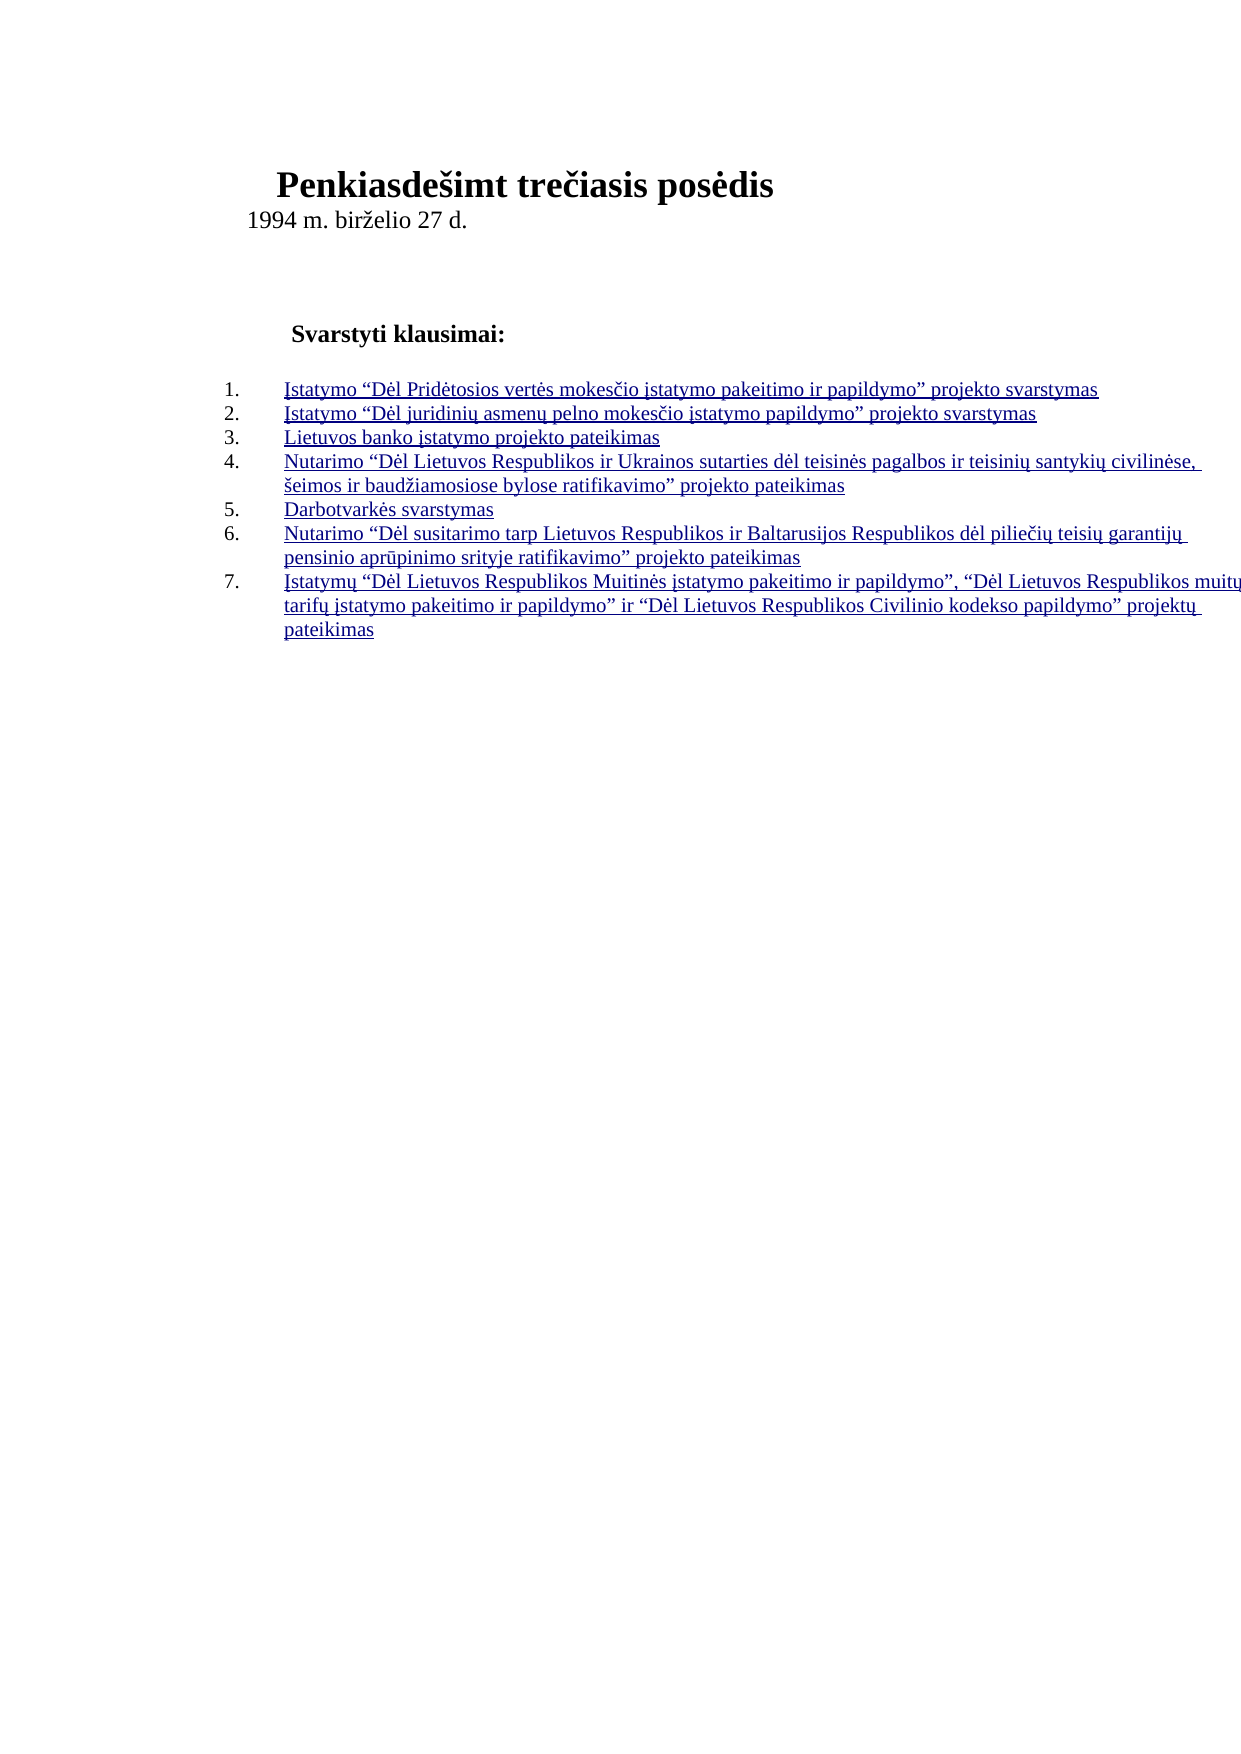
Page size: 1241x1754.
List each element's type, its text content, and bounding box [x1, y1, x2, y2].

table_header [188, 319, 273, 377]
table_cell [188, 521, 273, 569]
table_cell [188, 377, 273, 401]
table_cell Nutarimo “Dėl susitarimo tarp Lietuvos Respublikos ir Baltarusijos Respublikos dėl piliečių teisių garantijų pensinio aprūpinimo srityje ratifikavimo” projekto pateikimas [273, 521, 1240, 569]
table_cell [188, 401, 273, 425]
table_cell [188, 569, 273, 641]
table_cell Įstatymo “Dėl Pridėtosios vertės mokesčio įstatymo pakeitimo ir papildymo” projekto svarstymas [273, 377, 1240, 401]
table_cell [188, 425, 273, 449]
table_cell [188, 497, 273, 521]
text Penkiasdešimt trečiasis posėdis 1994 m. birželio 27 d. [247, 162, 1053, 234]
table_cell Įstatymo “Dėl juridinių asmenų pelno mokesčio įstatymo papildymo” projekto svarstymas [273, 401, 1240, 425]
table_cell Darbotvarkės svarstymas [273, 497, 1240, 521]
table_cell Įstatymų “Dėl Lietuvos Respublikos Muitinės įstatymo pakeitimo ir papildymo”, “Dėl Lietuvos Respublikos muitų tarifų įstatymo pakeitimo ir papildymo” ir “Dėl Lietuvos Respublikos Civilinio kodekso papildymo” projektų pateikimas [273, 569, 1240, 641]
table_cell [188, 449, 273, 497]
table_header Svarstyti klausimai: [273, 319, 1240, 377]
table_cell Lietuvos banko įstatymo projekto pateikimas [273, 425, 1240, 449]
table_cell Nutarimo “Dėl Lietuvos Respublikos ir Ukrainos sutarties dėl teisinės pagalbos ir teisinių santykių civilinėse, šeimos ir baudžiamosiose bylose ratifikavimo” projekto pateikimas [273, 449, 1240, 497]
